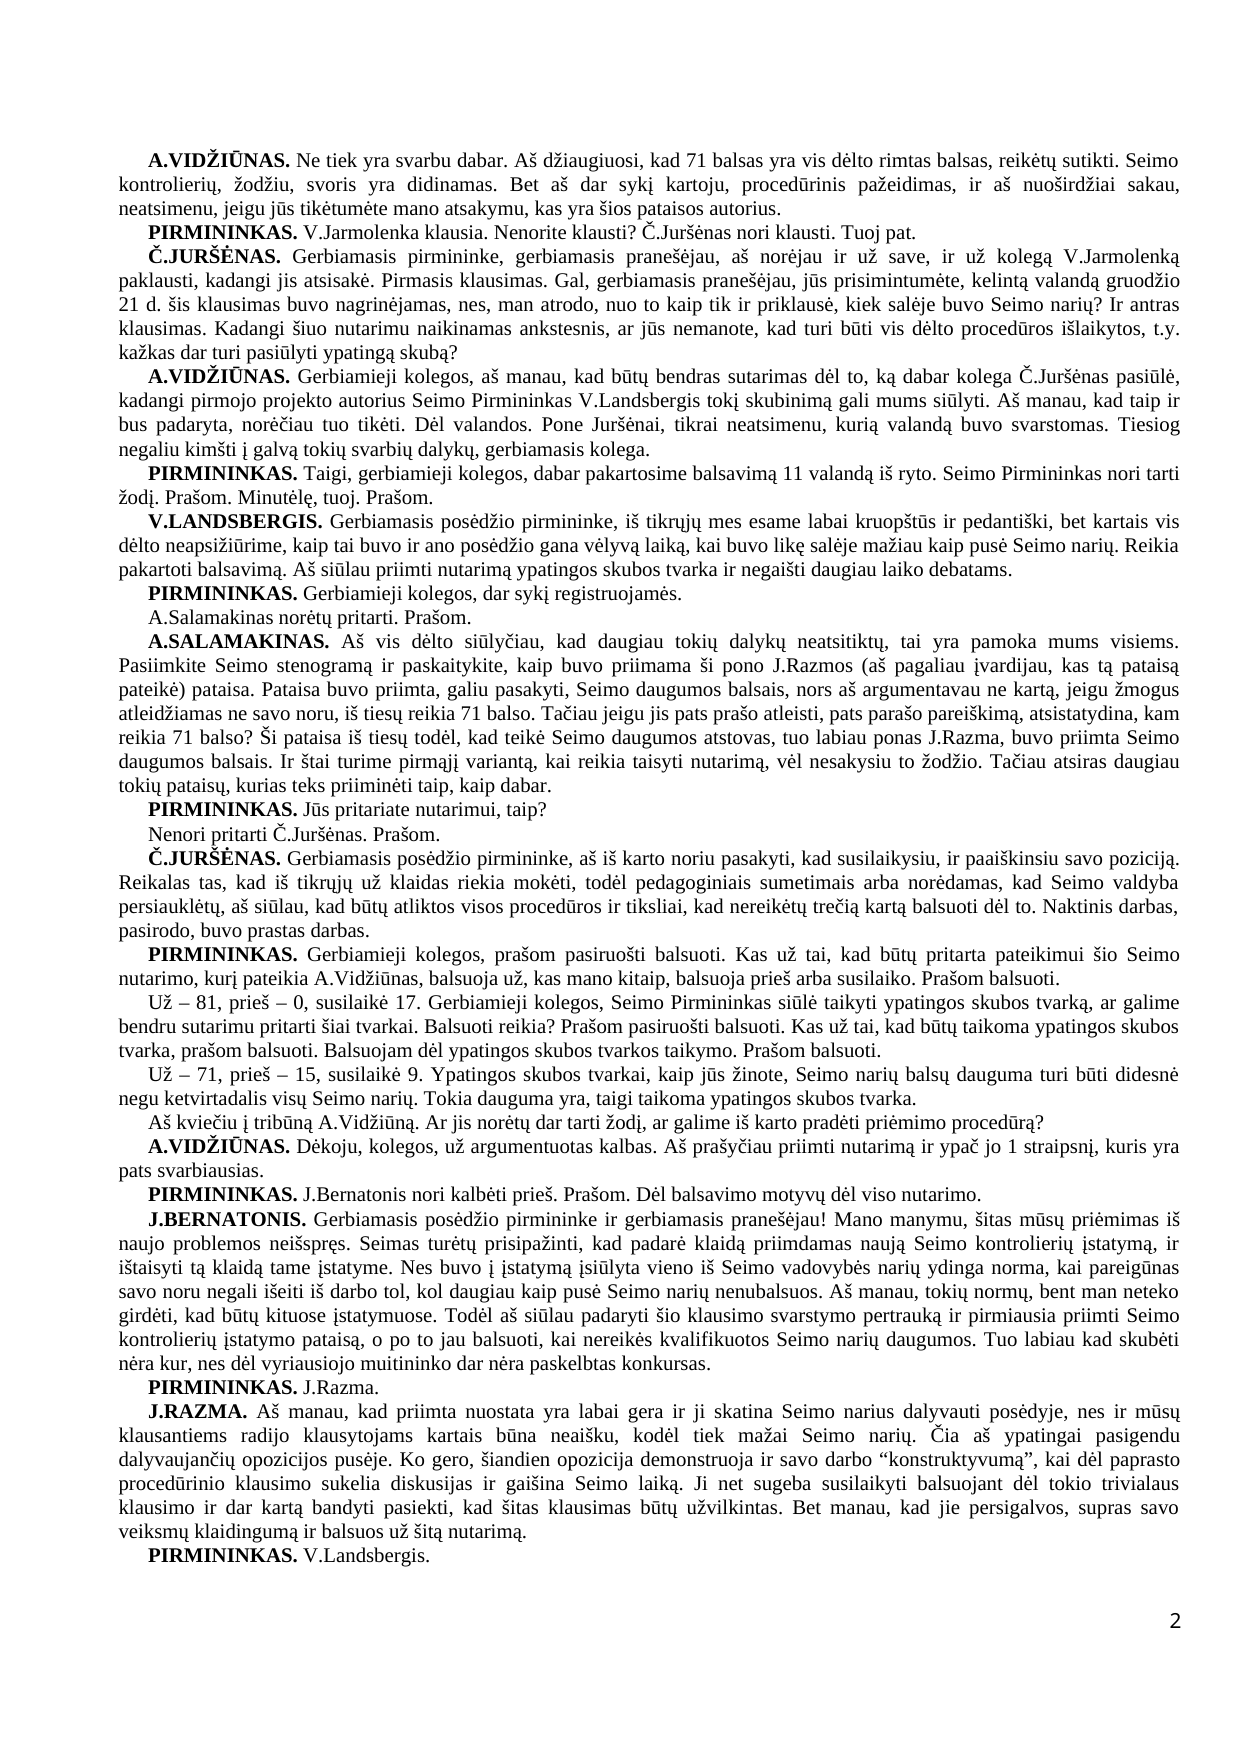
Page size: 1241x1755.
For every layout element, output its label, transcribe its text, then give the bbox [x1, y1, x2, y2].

text Už – 81, prieš – 0, susilaikė 17. Gerbiamieji kolegos, Seimo Pirmininkas siūlė taikyti ypatingos skubos tvarką, ar galime bendru sutarimu pritarti šiai tvarkai. Balsuoti reikia? Prašom pasiruošti balsuoti. Kas už tai, kad būtų taikoma ypatingos skubos tvarka, prašom balsuoti. Balsuojam dėl ypatingos skubos tvarkos taikymo. Prašom balsuoti. [118, 990, 1181, 1062]
text PIRMININKAS. Gerbiamieji kolegos, prašom pasiruošti balsuoti. Kas už tai, kad būtų pritarta pateikimui šio Seimo nutarimo, kurį pateikia A.Vidžiūnas, balsuoja už, kas mano kitaip, balsuoja prieš arba susilaiko. Prašom balsuoti. [118, 942, 1181, 990]
text A.SALAMAKINAS. Aš vis dėlto siūlyčiau, kad daugiau tokių dalykų neatsitiktų, tai yra pamoka mums visiems. Pasiimkite Seimo stenogramą ir paskaitykite, kaip buvo priimama ši pono J.Razmos (aš pagaliau įvardijau, kas tą pataisą pateikė) pataisa. Pataisa buvo priimta, galiu pasakyti, Seimo daugumos balsais, nors aš argumentavau ne kartą, jeigu žmogus atleidžiamas ne savo noru, iš tiesų reikia 71 balso. Tačiau jeigu jis pats prašo atleisti, pats parašo pareiškimą, atsistatydina, kam reikia 71 balso? Ši pataisa iš tiesų todėl, kad teikė Seimo daugumos atstovas, tuo labiau ponas J.Razma, buvo priimta Seimo daugumos balsais. Ir štai turime pirmąjį variantą, kai reikia taisyti nutarimą, vėl nesakysiu to žodžio. Tačiau atsiras daugiau tokių pataisų, kurias teks priiminėti taip, kaip dabar. [118, 629, 1181, 797]
text Už – 71, prieš – 15, susilaikė 9. Ypatingos skubos tvarkai, kaip jūs žinote, Seimo narių balsų dauguma turi būti didesnė negu ketvirtadalis visų Seimo narių. Tokia dauguma yra, taigi taikoma ypatingos skubos tvarka. [118, 1062, 1181, 1110]
text PIRMININKAS. J.Bernatonis nori kalbėti prieš. Prašom. Dėl balsavimo motyvų dėl viso nutarimo. [118, 1182, 1181, 1206]
text Č.JURŠĖNAS. Gerbiamasis pirmininke, gerbiamasis pranešėjau, aš norėjau ir už save, ir už kolegą V.Jarmolenką paklausti, kadangi jis atsisakė. Pirmasis klausimas. Gal, gerbiamasis pranešėjau, jūs prisimintumėte, kelintą valandą gruodžio 21 d. šis klausimas buvo nagrinėjamas, nes, man atrodo, nuo to kaip tik ir priklausė, kiek salėje buvo Seimo narių? Ir antras klausimas. Kadangi šiuo nutarimu naikinamas ankstesnis, ar jūs nemanote, kad turi būti vis dėlto procedūros išlaikytos, t.y. kažkas dar turi pasiūlyti ypatingą skubą? [118, 244, 1181, 364]
text Nenori pritarti Č.Juršėnas. Prašom. [118, 821, 1181, 846]
text PIRMININKAS. J.Razma. [118, 1375, 1181, 1399]
text Aš kviečiu į tribūną A.Vidžiūną. Ar jis norėtų dar tarti žodį, ar galime iš karto pradėti priėmimo procedūrą? [118, 1110, 1181, 1134]
text PIRMININKAS. V.Landsbergis. [118, 1543, 1181, 1567]
text V.LANDSBERGIS. Gerbiamasis posėdžio pirmininke, iš tikrųjų mes esame labai kruopštūs ir pedantiški, bet kartais vis dėlto neapsižiūrime, kaip tai buvo ir ano posėdžio gana vėlyvą laiką, kai buvo likę salėje mažiau kaip pusė Seimo narių. Reikia pakartoti balsavimą. Aš siūlau priimti nutarimą ypatingos skubos tvarka ir negaišti daugiau laiko debatams. [118, 509, 1181, 581]
text PIRMININKAS. Taigi, gerbiamieji kolegos, dabar pakartosime balsavimą 11 valandą iš ryto. Seimo Pirmininkas nori tarti žodį. Prašom. Minutėlę, tuoj. Prašom. [118, 461, 1181, 509]
text A.VIDŽIŪNAS. Dėkoju, kolegos, už argumentuotas kalbas. Aš prašyčiau priimti nutarimą ir ypač jo 1 straipsnį, kuris yra pats svarbiausias. [118, 1134, 1181, 1182]
text J.BERNATONIS. Gerbiamasis posėdžio pirmininke ir gerbiamasis pranešėjau! Mano manymu, šitas mūsų priėmimas iš naujo problemos neišspręs. Seimas turėtų prisipažinti, kad padarė klaidą priimdamas naują Seimo kontrolierių įstatymą, ir ištaisyti tą klaidą tame įstatyme. Nes buvo į įstatymą įsiūlyta vieno iš Seimo vadovybės narių ydinga norma, kai pareigūnas savo noru negali išeiti iš darbo tol, kol daugiau kaip pusė Seimo narių nenubalsuos. Aš manau, tokių normų, bent man neteko girdėti, kad būtų kituose įstatymuose. Todėl aš siūlau padaryti šio klausimo svarstymo pertrauką ir pirmiausia priimti Seimo kontrolierių įstatymo pataisą, o po to jau balsuoti, kai nereikės kvalifikuotos Seimo narių daugumos. Tuo labiau kad skubėti nėra kur, nes dėl vyriausiojo muitininko dar nėra paskelbtas konkursas. [118, 1206, 1181, 1375]
text Č.JURŠĖNAS. Gerbiamasis posėdžio pirmininke, aš iš karto noriu pasakyti, kad susilaikysiu, ir paaiškinsiu savo poziciją. Reikalas tas, kad iš tikrųjų už klaidas riekia mokėti, todėl pedagoginiais sumetimais arba norėdamas, kad Seimo valdyba persiauklėtų, aš siūlau, kad būtų atliktos visos procedūros ir tiksliai, kad nereikėtų trečią kartą balsuoti dėl to. Naktinis darbas, pasirodo, buvo prastas darbas. [118, 846, 1181, 942]
text A.Salamakinas norėtų pritarti. Prašom. [118, 605, 1181, 629]
text J.RAZMA. Aš manau, kad priimta nuostata yra labai gera ir ji skatina Seimo narius dalyvauti posėdyje, nes ir mūsų klausantiems radijo klausytojams kartais būna neaišku, kodėl tiek mažai Seimo narių. Čia aš ypatingai pasigendu dalyvaujančių opozicijos pusėje. Ko gero, šiandien opozicija demonstruoja ir savo darbo “konstruktyvumą”, kai dėl paprasto procedūrinio klausimo sukelia diskusijas ir gaišina Seimo laiką. Ji net sugeba susilaikyti balsuojant dėl tokio trivialaus klausimo ir dar kartą bandyti pasiekti, kad šitas klausimas būtų užvilkintas. Bet manau, kad jie persigalvos, supras savo veiksmų klaidingumą ir balsuos už šitą nutarimą. [118, 1399, 1181, 1543]
text PIRMININKAS. Gerbiamieji kolegos, dar sykį registruojamės. [118, 581, 1181, 605]
text PIRMININKAS. Jūs pritariate nutarimui, taip? [118, 797, 1181, 821]
text A.VIDŽIŪNAS. Ne tiek yra svarbu dabar. Aš džiaugiuosi, kad 71 balsas yra vis dėlto rimtas balsas, reikėtų sutikti. Seimo kontrolierių, žodžiu, svoris yra didinamas. Bet aš dar sykį kartoju, procedūrinis pažeidimas, ir aš nuoširdžiai sakau, neatsimenu, jeigu jūs tikėtumėte mano atsakymu, kas yra šios pataisos autorius. [118, 148, 1181, 220]
text PIRMININKAS. V.Jarmolenka klausia. Nenorite klausti? Č.Juršėnas nori klausti. Tuoj pat. [118, 220, 1181, 244]
text A.VIDŽIŪNAS. Gerbiamieji kolegos, aš manau, kad būtų bendras sutarimas dėl to, ką dabar kolega Č.Juršėnas pasiūlė, kadangi pirmojo projekto autorius Seimo Pirmininkas V.Landsbergis tokį skubinimą gali mums siūlyti. Aš manau, kad taip ir bus padaryta, norėčiau tuo tikėti. Dėl valandos. Pone Juršėnai, tikrai neatsimenu, kurią valandą buvo svarstomas. Tiesiog negaliu kimšti į galvą tokių svarbių dalykų, gerbiamasis kolega. [118, 364, 1181, 461]
